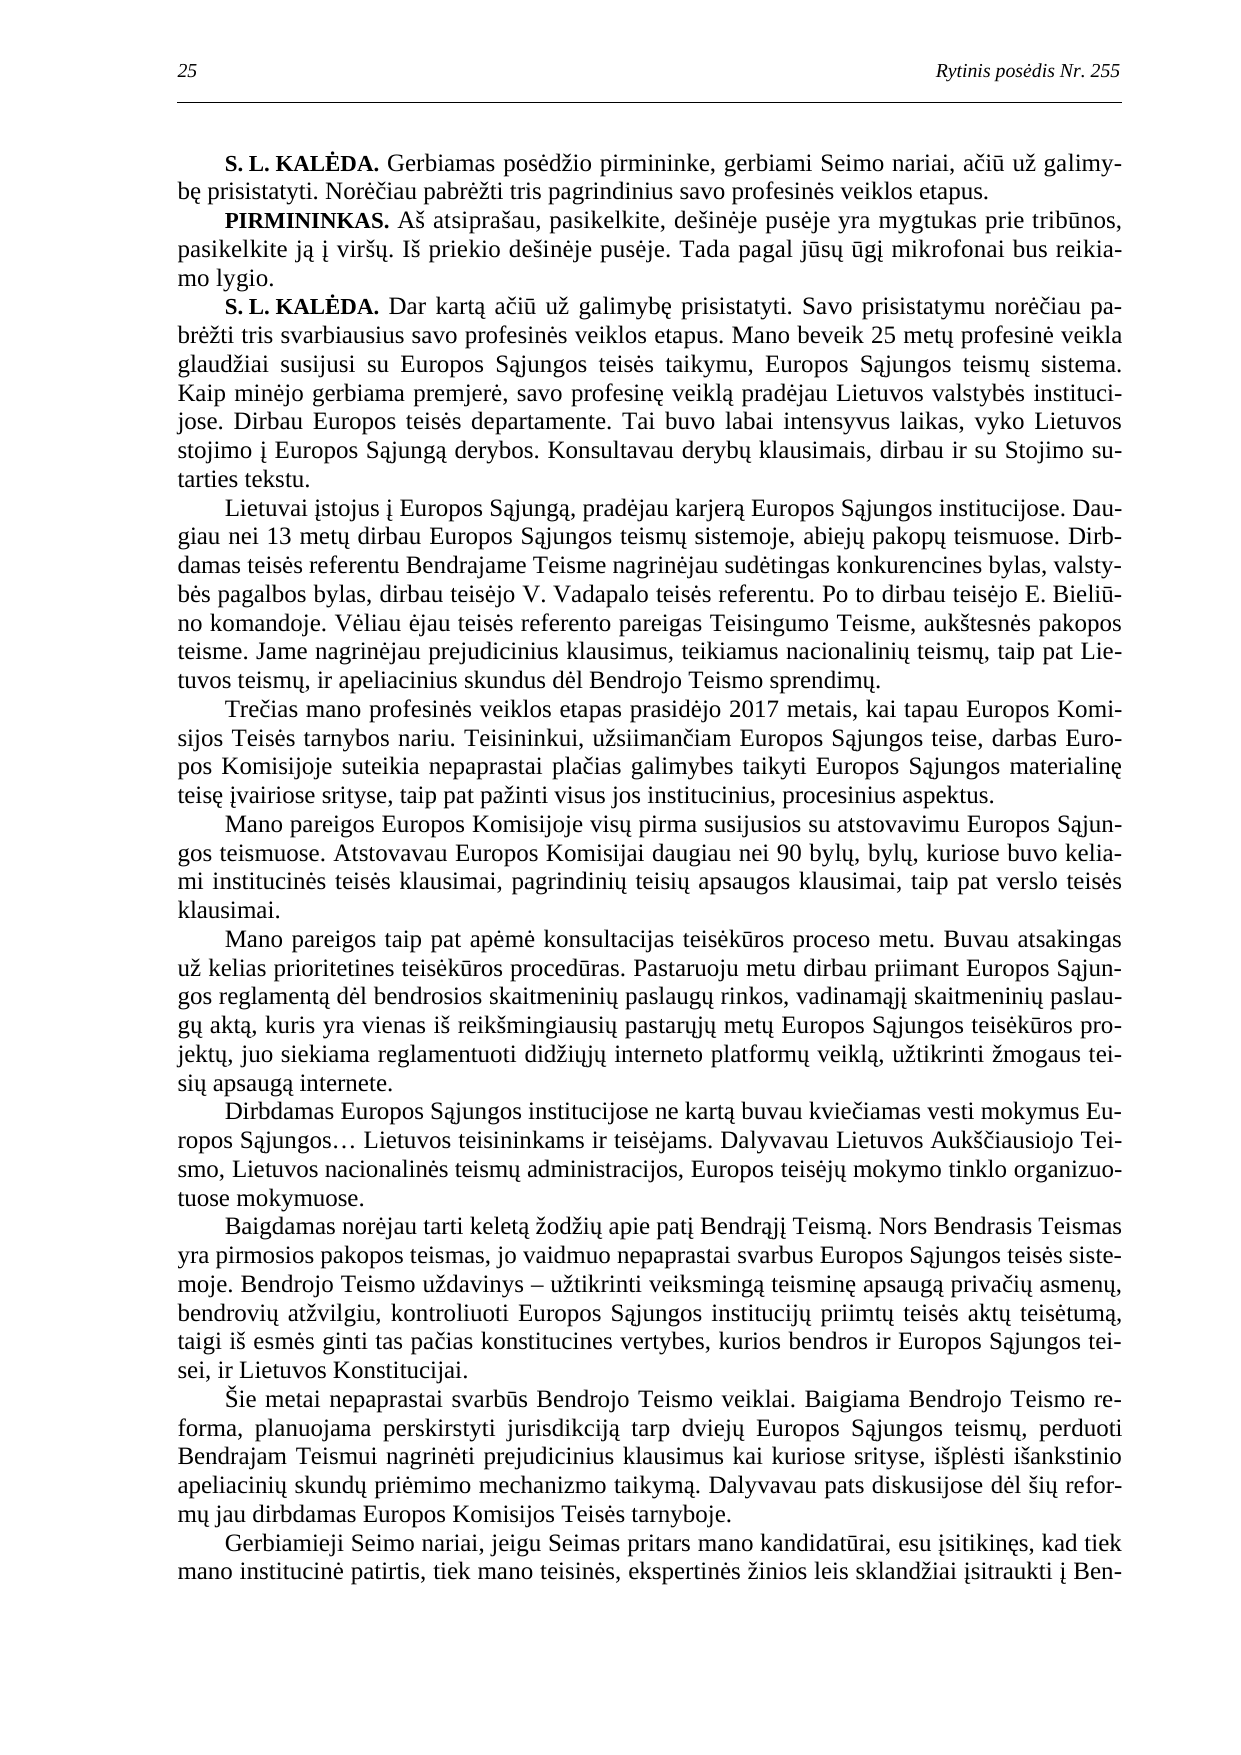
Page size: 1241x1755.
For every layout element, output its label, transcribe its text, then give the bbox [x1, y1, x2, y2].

text S. L. KALĖDA. Dar kar­tą ačiū už ga­li­my­bę pri­sis­ta­ty­ti. Sa­vo pri­sis­ta­ty­mu no­rė­čiau pa­brėž­ti tris svar­biau­sius sa­vo pro­fe­si­nės veik­los eta­pus. Ma­no be­veik 25 me­tų pro­fe­si­nė veik­la glau­džiai su­si­ju­si su Eu­ro­pos Są­jun­gos tei­sės tai­ky­mu, Eu­ro­pos Są­jun­gos teis­mų sis­te­ma. Kaip mi­nė­jo ger­bia­ma prem­je­rė, sa­vo pro­fe­si­nę veik­lą pra­dė­jau Lie­tu­vos vals­ty­bės ins­ti­tu­ci­jose. Dir­bau Eu­ro­pos tei­sės de­par­ta­men­te. Tai bu­vo la­bai in­ten­sy­vus lai­kas, vy­ko Lie­tu­vos sto­ji­mo į Eu­ro­pos Są­jun­gą de­ry­bos. Kon­sul­ta­vau de­ry­bų klau­si­mais, dir­bau ir su Sto­ji­mo su­tar­ties teks­tu. [177, 291, 1122, 493]
text Baig­da­mas no­rė­jau tar­ti ke­le­tą žo­džių apie pa­tį Ben­drą­jį Teis­mą. Nors Ben­dra­sis Teis­mas yra pir­mo­sios pa­ko­pos teis­mas, jo vaid­muo ne­pa­pras­tai svar­bus Eu­ro­pos Są­jun­gos tei­sės sis­te­mo­je. Ben­dro­jo Teis­mo už­da­vi­nys – už­tik­rin­ti veiks­min­gą teis­mi­nę ap­sau­gą pri­va­čių as­me­nų, ben­dro­vių at­žvil­giu, kon­tro­liuo­ti Eu­ro­pos Są­jun­gos ins­ti­tu­ci­jų pri­im­tų tei­sės ak­tų tei­sė­tu­mą, tai­gi iš es­mės gin­ti tas pa­čias kon­sti­tu­ci­nes ver­ty­bes, ku­rios ben­dros ir Eu­ro­pos Są­jun­gos tei­sei, ir Lie­tu­vos Kon­sti­tu­ci­jai. [177, 1211, 1122, 1384]
text Ma­no pa­rei­gos taip pat apė­mė kon­sul­ta­ci­jas tei­sė­kū­ros pro­ce­so me­tu. Bu­vau at­sa­kin­gas už ke­lias pri­ori­te­ti­nes tei­sė­kū­ros pro­ce­dū­ras. Pas­ta­ruo­ju me­tu dir­bau pri­imant Eu­ro­pos Są­jun­gos reg­la­men­tą dėl ben­dro­sios skait­me­ni­nių pa­slau­gų rin­kos, va­di­na­mą­jį skait­me­ni­nių pa­slau­gų ak­tą, ku­ris yra vie­nas iš reikš­min­giau­sių pas­ta­rų­jų me­tų Eu­ro­pos Są­jun­gos tei­sė­kū­ros pro­jek­tų, juo sie­kia­ma reg­la­men­tuo­ti di­džių­jų in­ter­ne­to plat­for­mų veik­lą, už­tik­rin­ti žmo­gaus tei­sių ap­sau­gą in­ter­ne­te. [177, 924, 1122, 1096]
text Lie­tu­vai įsto­jus į Eu­ro­pos Są­jun­gą, pra­dė­jau kar­je­rą Eu­ro­pos Są­jun­gos ins­ti­tu­ci­jo­se. Dau­giau nei 13 me­tų dir­bau Eu­ro­pos Są­jun­gos teis­mų sis­te­mo­je, abie­jų pa­ko­pų teis­muo­se. Dirb­da­mas tei­sės re­fe­ren­tu Ben­dra­ja­me Teis­me nag­ri­nė­jau su­dė­tin­gas kon­ku­ren­ci­nes by­las, vals­ty­bės pa­gal­bos by­las, dir­bau tei­sė­jo V. Va­da­pa­lo tei­sės re­fe­ren­tu. Po to dir­bau tei­sė­jo E. Bie­liū­no ko­man­do­je. Vė­liau ėjau tei­sės re­fe­ren­to pa­rei­gas Tei­sin­gu­mo Teis­me, aukš­tes­nės pa­ko­pos teis­me. Ja­me nag­ri­nė­jau pre­ju­di­ci­nius klau­si­mus, tei­kia­mus na­cio­na­li­nių teis­mų, taip pat Lie­tu­vos teis­mų, ir ape­lia­ci­nius skun­dus dėl Ben­dro­jo Teis­mo spren­di­mų. [177, 493, 1122, 694]
text Ger­bia­mie­ji Sei­mo na­riai, jei­gu Sei­mas pri­tars ma­no kan­di­da­tū­rai, esu įsi­ti­ki­nęs, kad tiek ma­no ins­ti­tu­ci­nė pa­tir­tis, tiek ma­no tei­si­nės, eks­per­ti­nės ži­nios leis sklan­džiai įsi­trauk­ti į Ben­ [177, 1528, 1122, 1585]
text S. L. KALĖDA. Ger­bia­mas po­sė­džio pir­mi­nin­ke, ger­bia­mi Sei­mo na­riai, ačiū už ga­li­my­bę pri­sis­ta­ty­ti. No­rė­čiau pa­brėž­ti tris pa­grin­di­nius sa­vo pro­fe­si­nės veik­los eta­pus. [177, 148, 1122, 205]
text Tre­čias ma­no pro­fe­si­nės veik­los eta­pas pra­si­dė­jo 2017 me­tais, kai ta­pau Eu­ro­pos Ko­mi­si­jos Tei­sės tar­ny­bos na­riu. Tei­si­nin­kui, už­si­i­man­čiam Eu­ro­pos Są­jun­gos tei­se, dar­bas Eu­ro­pos Ko­mi­si­jo­je su­tei­kia ne­pa­pras­tai pla­čias ga­li­my­bes tai­ky­ti Eu­ro­pos Są­jun­gos ma­te­ria­li­nę tei­sę įvai­rio­se sri­ty­se, taip pat pa­žin­ti vi­sus jos ins­ti­tu­ci­nius, pro­ce­si­nius as­pek­tus. [177, 694, 1122, 809]
text Dirb­da­mas Eu­ro­pos Są­jun­gos ins­ti­tu­ci­jo­se ne kar­tą bu­vau kvie­čia­mas ves­ti mo­ky­mus Eu­ro­pos Są­jun­gos… Lie­tu­vos tei­si­nin­kams ir tei­sė­jams. Da­ly­va­vau Lie­tu­vos Aukš­čiau­sio­jo Tei­s­mo, Lie­tu­vos na­cio­na­li­nės teis­mų ad­mi­nist­ra­ci­jos, Eu­ro­pos tei­sė­jų mo­ky­mo tin­klo or­ga­ni­zuo­tuo­se mo­ky­muo­se. [177, 1096, 1122, 1211]
text Šie me­tai ne­pa­pras­tai svar­būs Ben­dro­jo Teis­mo veik­lai. Bai­gia­ma Ben­dro­jo Teis­mo re­for­ma, pla­nuo­ja­ma per­skirs­ty­ti ju­ris­dik­ci­ją tarp dvie­jų Eu­ro­pos Są­jun­gos teis­mų, per­duo­ti Ben­dra­jam Teis­mui nag­ri­nė­ti pre­ju­di­ci­nius klau­si­mus kai ku­rio­se sri­ty­se, iš­plės­ti iš­anks­ti­nio ape­lia­ci­nių skun­dų pri­ėmi­mo me­cha­niz­mo tai­ky­mą. Da­ly­va­vau pats dis­ku­si­jo­se dėl šių re­for­mų jau dirb­da­mas Eu­ro­pos Ko­mi­si­jos Tei­sės tar­ny­bo­je. [177, 1384, 1122, 1528]
text Ma­no pa­rei­gos Eu­ro­pos Ko­mi­si­jo­je vi­sų pir­ma su­si­ju­sios su at­sto­va­vi­mu Eu­ro­pos Są­jun­gos teis­muo­se. At­sto­va­vau Eu­ro­pos Ko­mi­si­jai dau­giau nei 90 by­lų, by­lų, ku­rio­se bu­vo ke­lia­mi ins­ti­tu­ci­nės tei­sės klau­si­mai, pa­grin­di­nių tei­sių ap­sau­gos klau­si­mai, taip pat ver­slo tei­sės klau­si­mai. [177, 809, 1122, 924]
text PIRMININKAS. Aš at­si­pra­šau, pa­si­kel­ki­te, de­ši­nė­je pu­sė­je yra myg­tu­kas prie tri­bū­nos, pa­si­kel­ki­te ją į vir­šų. Iš prie­kio de­ši­nė­je pu­sė­je. Ta­da pa­gal jū­sų ūgį mik­ro­fo­nai bus rei­kia­mo ly­gio. [177, 205, 1122, 291]
